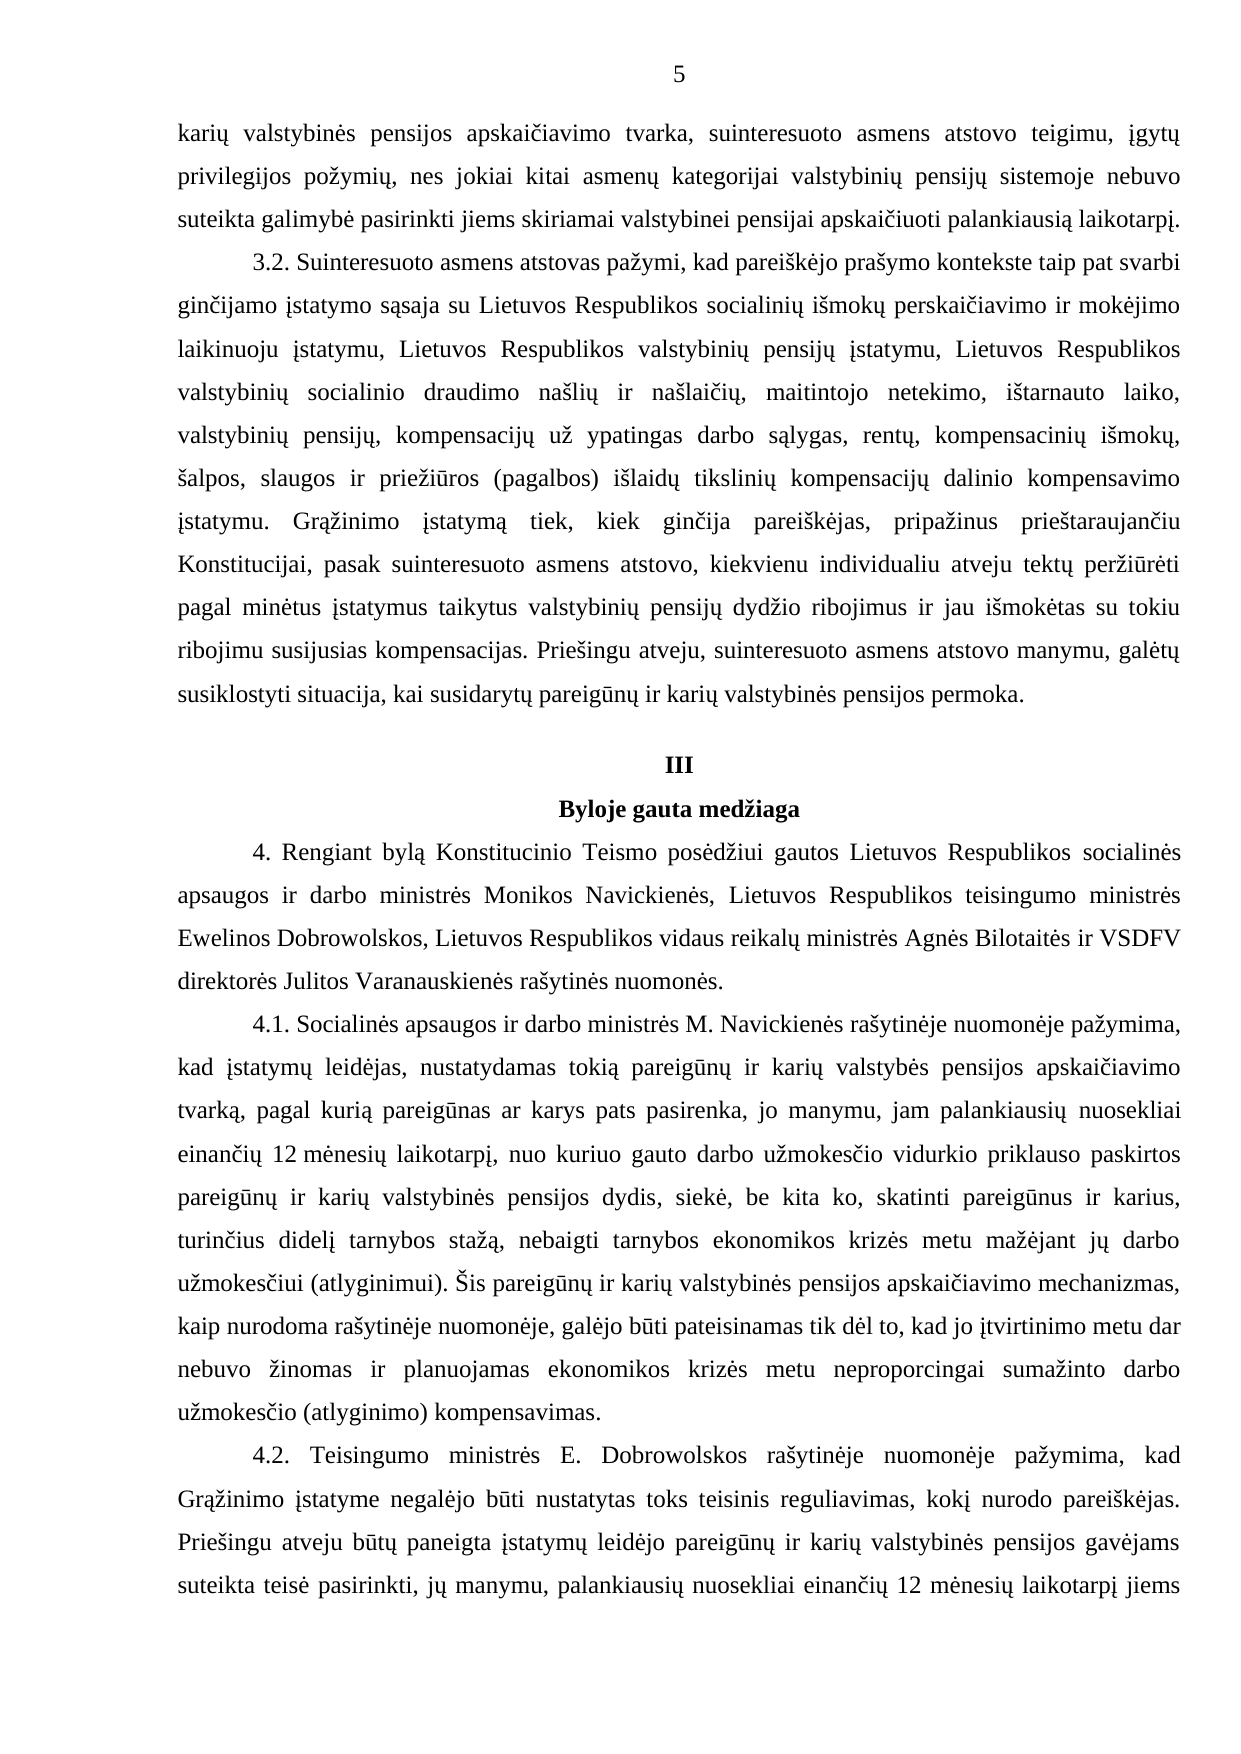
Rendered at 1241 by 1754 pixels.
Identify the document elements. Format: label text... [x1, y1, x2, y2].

text III [177, 751, 1181, 779]
text Byloje gauta medžiaga [177, 794, 1181, 822]
text 4.2. Teisingumo ministrės E. Dobrowolskos rašytinėje nuomonėje pažymima, kad Grąžinimo įstatyme negalėjo būti nustatytas toks teisinis reguliavimas, kokį nurodo pareiškėjas. Priešingu atveju būtų paneigta įstatymų leidėjo pareigūnų ir karių valstybinės pensijos gavėjams suteikta teisė pasirinkti, jų manymu, palankiausių nuosekliai einančių 12 mėnesių laikotarpį jiems [177, 1441, 1181, 1599]
text 4.1. Socialinės apsaugos ir darbo ministrės M. Navickienės rašytinėje nuomonėje pažymima, kad įstatymų leidėjas, nustatydamas tokią pareigūnų ir karių valstybės pensijos apskaičiavimo tvarką, pagal kurią pareigūnas ar karys pats pasirenka, jo manymu, jam palankiausių nuosekliai einančių 12 mėnesių laikotarpį, nuo kuriuo gauto darbo užmokesčio vidurkio priklauso paskirtos pareigūnų ir karių valstybinės pensijos dydis, siekė, be kita ko, skatinti pareigūnus ir karius, turinčius didelį tarnybos stažą, nebaigti tarnybos ekonomikos krizės metu mažėjant jų darbo užmokesčiui (atlyginimui). Šis pareigūnų ir karių valstybinės pensijos apskaičiavimo mechanizmas, kaip nurodoma rašytinėje nuomonėje, galėjo būti pateisinamas tik dėl to, kad jo įtvirtinimo metu dar nebuvo žinomas ir planuojamas ekonomikos krizės metu neproporcingai sumažinto darbo užmokesčio (atlyginimo) kompensavimas. [177, 1009, 1181, 1426]
text 3.2. Suinteresuoto asmens atstovas pažymi, kad pareiškėjo prašymo kontekste taip pat svarbi ginčijamo įstatymo sąsaja su Lietuvos Respublikos socialinių išmokų perskaičiavimo ir mokėjimo laikinuoju įstatymu, Lietuvos Respublikos valstybinių pensijų įstatymu, Lietuvos Respublikos valstybinių socialinio draudimo našlių ir našlaičių, maitintojo netekimo, ištarnauto laiko, valstybinių pensijų, kompensacijų už ypatingas darbo sąlygas, rentų, kompensacinių išmokų, šalpos, slaugos ir priežiūros (pagalbos) išlaidų tikslinių kompensacijų dalinio kompensavimo įstatymu. Grąžinimo įstatymą tiek, kiek ginčija pareiškėjas, pripažinus prieštaraujančiu Konstitucijai, pasak suinteresuoto asmens atstovo, kiekvienu individualiu atveju tektų peržiūrėti pagal minėtus įstatymus taikytus valstybinių pensijų dydžio ribojimus ir jau išmokėtas su tokiu ribojimu susijusias kompensacijas. Priešingu atveju, suinteresuoto asmens atstovo manymu, galėtų susiklostyti situacija, kai susidarytų pareigūnų ir karių valstybinės pensijos permoka. [177, 247, 1181, 707]
text karių valstybinės pensijos apskaičiavimo tvarka, suinteresuoto asmens atstovo teigimu, įgytų privilegijos požymių, nes jokiai kitai asmenų kategorijai valstybinių pensijų sistemoje nebuvo suteikta galimybė pasirinkti jiems skiriamai valstybinei pensijai apskaičiuoti palankiausią laikotarpį. [177, 118, 1181, 233]
text 4. Rengiant bylą Konstitucinio Teismo posėdžiui gautos Lietuvos Respublikos socialinės apsaugos ir darbo ministrės Monikos Navickienės, Lietuvos Respublikos teisingumo ministrės Ewelinos Dobrowolskos, Lietuvos Respublikos vidaus reikalų ministrės Agnės Bilotaitės ir VSDFV direktorės Julitos Varanauskienės rašytinės nuomonės. [177, 837, 1181, 995]
